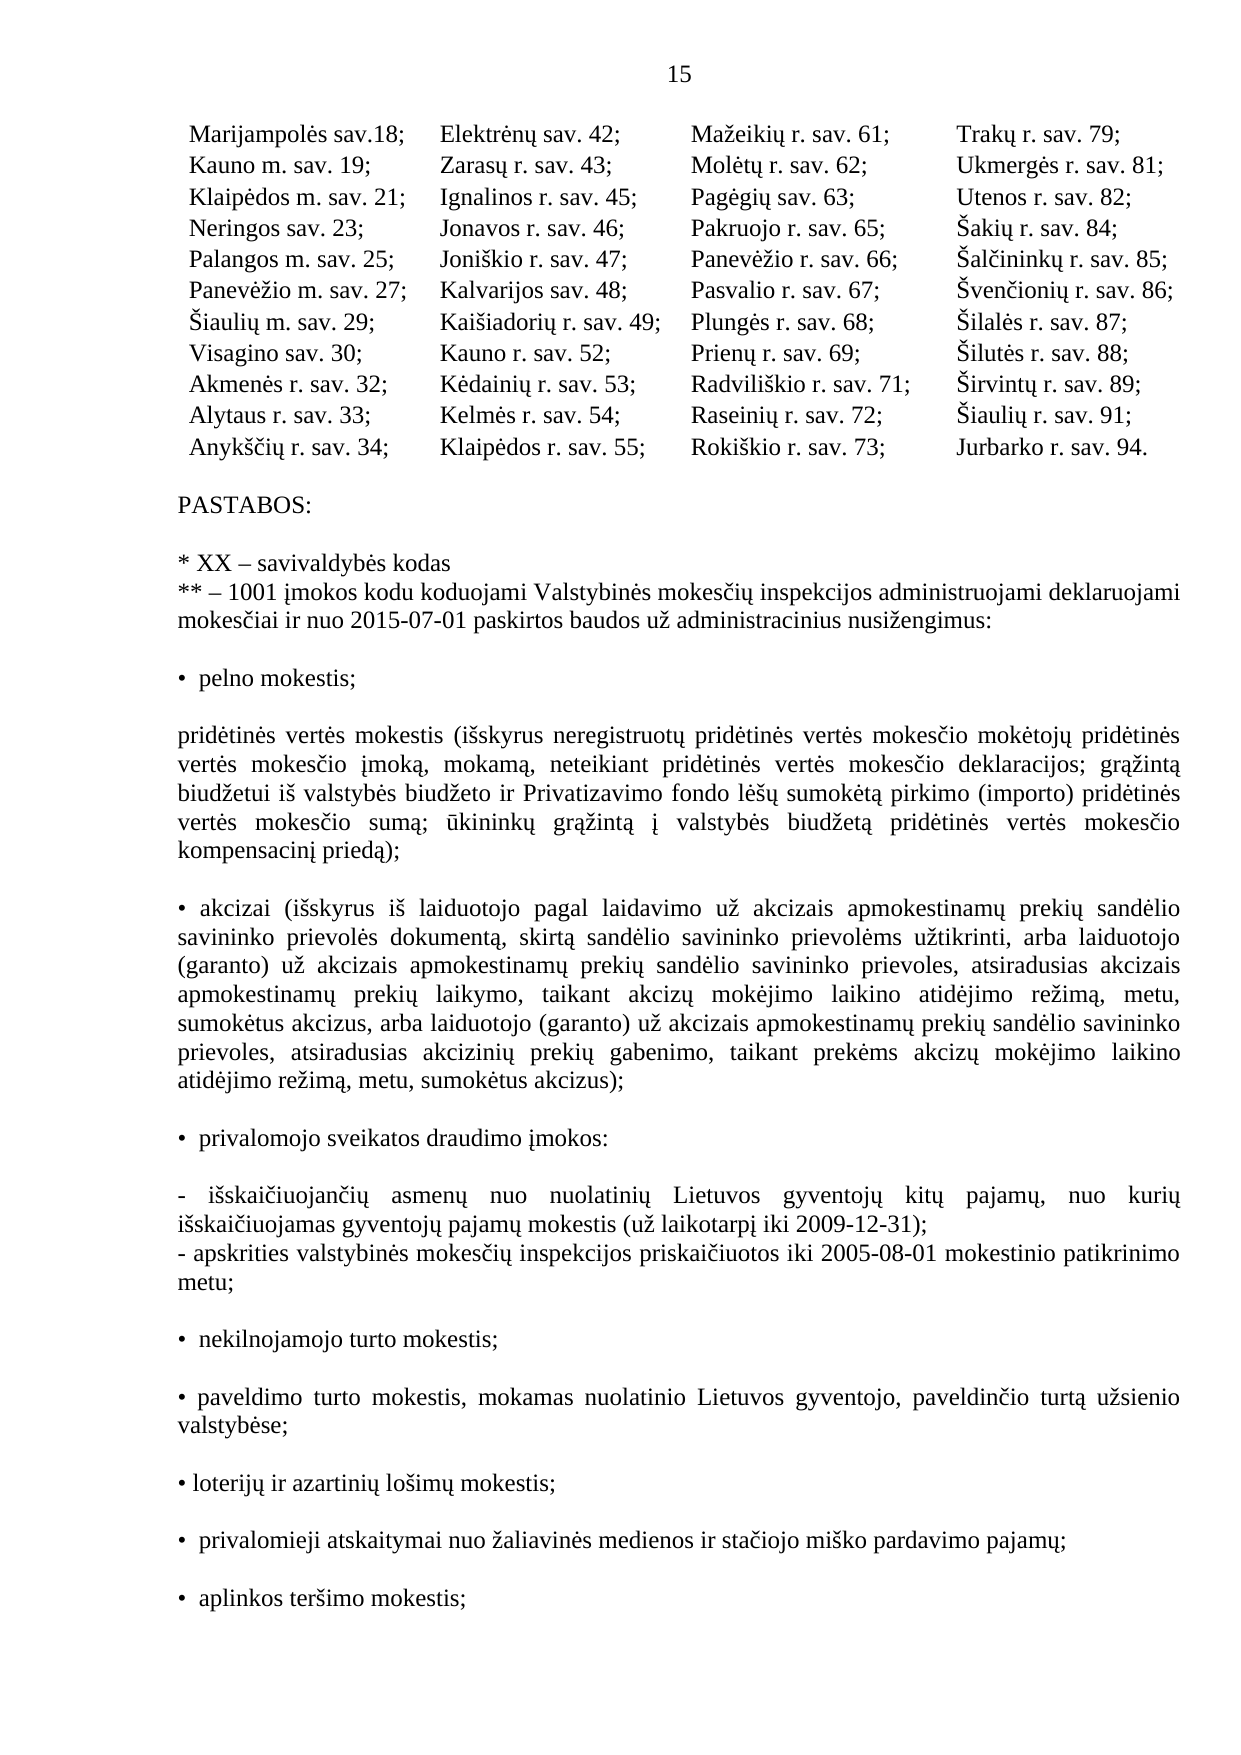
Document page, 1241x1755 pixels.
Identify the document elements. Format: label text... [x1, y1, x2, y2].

table_cell Šiaulių r. sav. 91; [945, 399, 1240, 431]
text ** – 1001 įmokos kodu koduojami Valstybinės mokesčių inspekcijos administruojami deklaruojami mokesčiai ir nuo 2015-07-01 paskirtos baudos už administracinius nusižengimus: [177, 577, 1181, 634]
table_cell Akmenės r. sav. 32; [177, 368, 428, 399]
text • pelno mokestis; [177, 663, 1181, 692]
text • aplinkos teršimo mokestis; [177, 1554, 1181, 1612]
table_cell Širvintų r. sav. 89; [945, 368, 1240, 399]
table_cell Marijampolės sav.18; [177, 118, 428, 149]
table_cell Pasvalio r. sav. 67; [679, 274, 945, 306]
table_cell Joniškio r. sav. 47; [428, 243, 679, 274]
table_cell Alytaus r. sav. 33; [177, 399, 428, 431]
table_cell Plungės r. sav. 68; [679, 306, 945, 337]
text • privalomieji atskaitymai nuo žaliavinės medienos ir stačiojo miško pardavimo pajamų; [177, 1497, 1181, 1554]
table_cell Trakų r. sav. 79; [945, 118, 1240, 149]
table_cell Prienų r. sav. 69; [679, 337, 945, 368]
table_cell Šalčininkų r. sav. 85; [945, 243, 1240, 274]
text • nekilnojamojo turto mokestis; [177, 1296, 1181, 1353]
table_cell Kauno r. sav. 52; [428, 337, 679, 368]
table_cell Ignalinos r. sav. 45; [428, 181, 679, 212]
table_cell Kėdainių r. sav. 53; [428, 368, 679, 399]
text • loterijų ir azartinių lošimų mokestis; [177, 1439, 1181, 1497]
table_cell Klaipėdos r. sav. 55; [428, 431, 679, 462]
text pridėtinės vertės mokestis (išskyrus neregistruotų pridėtinės vertės mokesčio mokėtojų pridėtinės vertės mokesčio įmoką, mokamą, neteikiant pridėtinės vertės mokesčio deklaracijos; grąžintą biudžetui iš valstybės biudžeto ir Privatizavimo fondo lėšų sumokėtą pirkimo (importo) pridėtinės vertės mokesčio sumą; ūkininkų grąžintą į valstybės biudžetą pridėtinės vertės mokesčio kompensacinį priedą); [177, 692, 1181, 864]
table_cell Mažeikių r. sav. 61; [679, 118, 945, 149]
table_cell Šiaulių m. sav. 29; [177, 306, 428, 337]
table_cell Jonavos r. sav. 46; [428, 212, 679, 243]
table_cell Švenčionių r. sav. 86; [945, 274, 1240, 306]
table_cell Šilalės r. sav. 87; [945, 306, 1240, 337]
table_cell Kalvarijos sav. 48; [428, 274, 679, 306]
text PASTABOS: [177, 491, 1181, 519]
table_cell Kaišiadorių r. sav. 49; [428, 306, 679, 337]
table_cell Utenos r. sav. 82; [945, 181, 1240, 212]
table_cell Klaipėdos m. sav. 21; [177, 181, 428, 212]
text - apskrities valstybinės mokesčių inspekcijos priskaičiuotos iki 2005-08-01 mokestinio patikrinimo metu; [177, 1238, 1181, 1296]
table_cell Visagino sav. 30; [177, 337, 428, 368]
table_cell Molėtų r. sav. 62; [679, 149, 945, 181]
text * XX – savivaldybės kodas [177, 548, 1181, 577]
table_cell Jurbarko r. sav. 94. [945, 431, 1240, 462]
table_cell Šilutės r. sav. 88; [945, 337, 1240, 368]
text - išskaičiuojančių asmenų nuo nuolatinių Lietuvos gyventojų kitų pajamų, nuo kurių išskaičiuojamas gyventojų pajamų mokestis (už laikotarpį iki 2009-12-31); [177, 1152, 1181, 1238]
table_cell Šakių r. sav. 84; [945, 212, 1240, 243]
table_cell Kelmės r. sav. 54; [428, 399, 679, 431]
table_cell Pakruojo r. sav. 65; [679, 212, 945, 243]
table_cell Ukmergės r. sav. 81; [945, 149, 1240, 181]
table_cell Rokiškio r. sav. 73; [679, 431, 945, 462]
table_cell Radviliškio r. sav. 71; [679, 368, 945, 399]
table_cell Zarasų r. sav. 43; [428, 149, 679, 181]
table_cell Kauno m. sav. 19; [177, 149, 428, 181]
text • privalomojo sveikatos draudimo įmokos: [177, 1094, 1181, 1152]
table_cell Anykščių r. sav. 34; [177, 431, 428, 462]
table_cell Panevėžio m. sav. 27; [177, 274, 428, 306]
table_cell Panevėžio r. sav. 66; [679, 243, 945, 274]
table_cell Pagėgių sav. 63; [679, 181, 945, 212]
text • paveldimo turto mokestis, mokamas nuolatinio Lietuvos gyventojo, paveldinčio turtą užsienio valstybėse; [177, 1353, 1181, 1439]
table_cell Elektrėnų sav. 42; [428, 118, 679, 149]
table_cell Palangos m. sav. 25; [177, 243, 428, 274]
table_cell Neringos sav. 23; [177, 212, 428, 243]
table_cell Raseinių r. sav. 72; [679, 399, 945, 431]
text • akcizai (išskyrus iš laiduotojo pagal laidavimo už akcizais apmokestinamų prekių sandėlio savininko prievolės dokumentą, skirtą sandėlio savininko prievolėms užtikrinti, arba laiduotojo (garanto) už akcizais apmokestinamų prekių sandėlio savininko prievoles, atsiradusias akcizais apmokestinamų prekių laikymo, taikant akcizų mokėjimo laikino atidėjimo režimą, metu, sumokėtus akcizus, arba laiduotojo (garanto) už akcizais apmokestinamų prekių sandėlio savininko prievoles, atsiradusias akcizinių prekių gabenimo, taikant prekėms akcizų mokėjimo laikino atidėjimo režimą, metu, sumokėtus akcizus); [177, 864, 1181, 1094]
